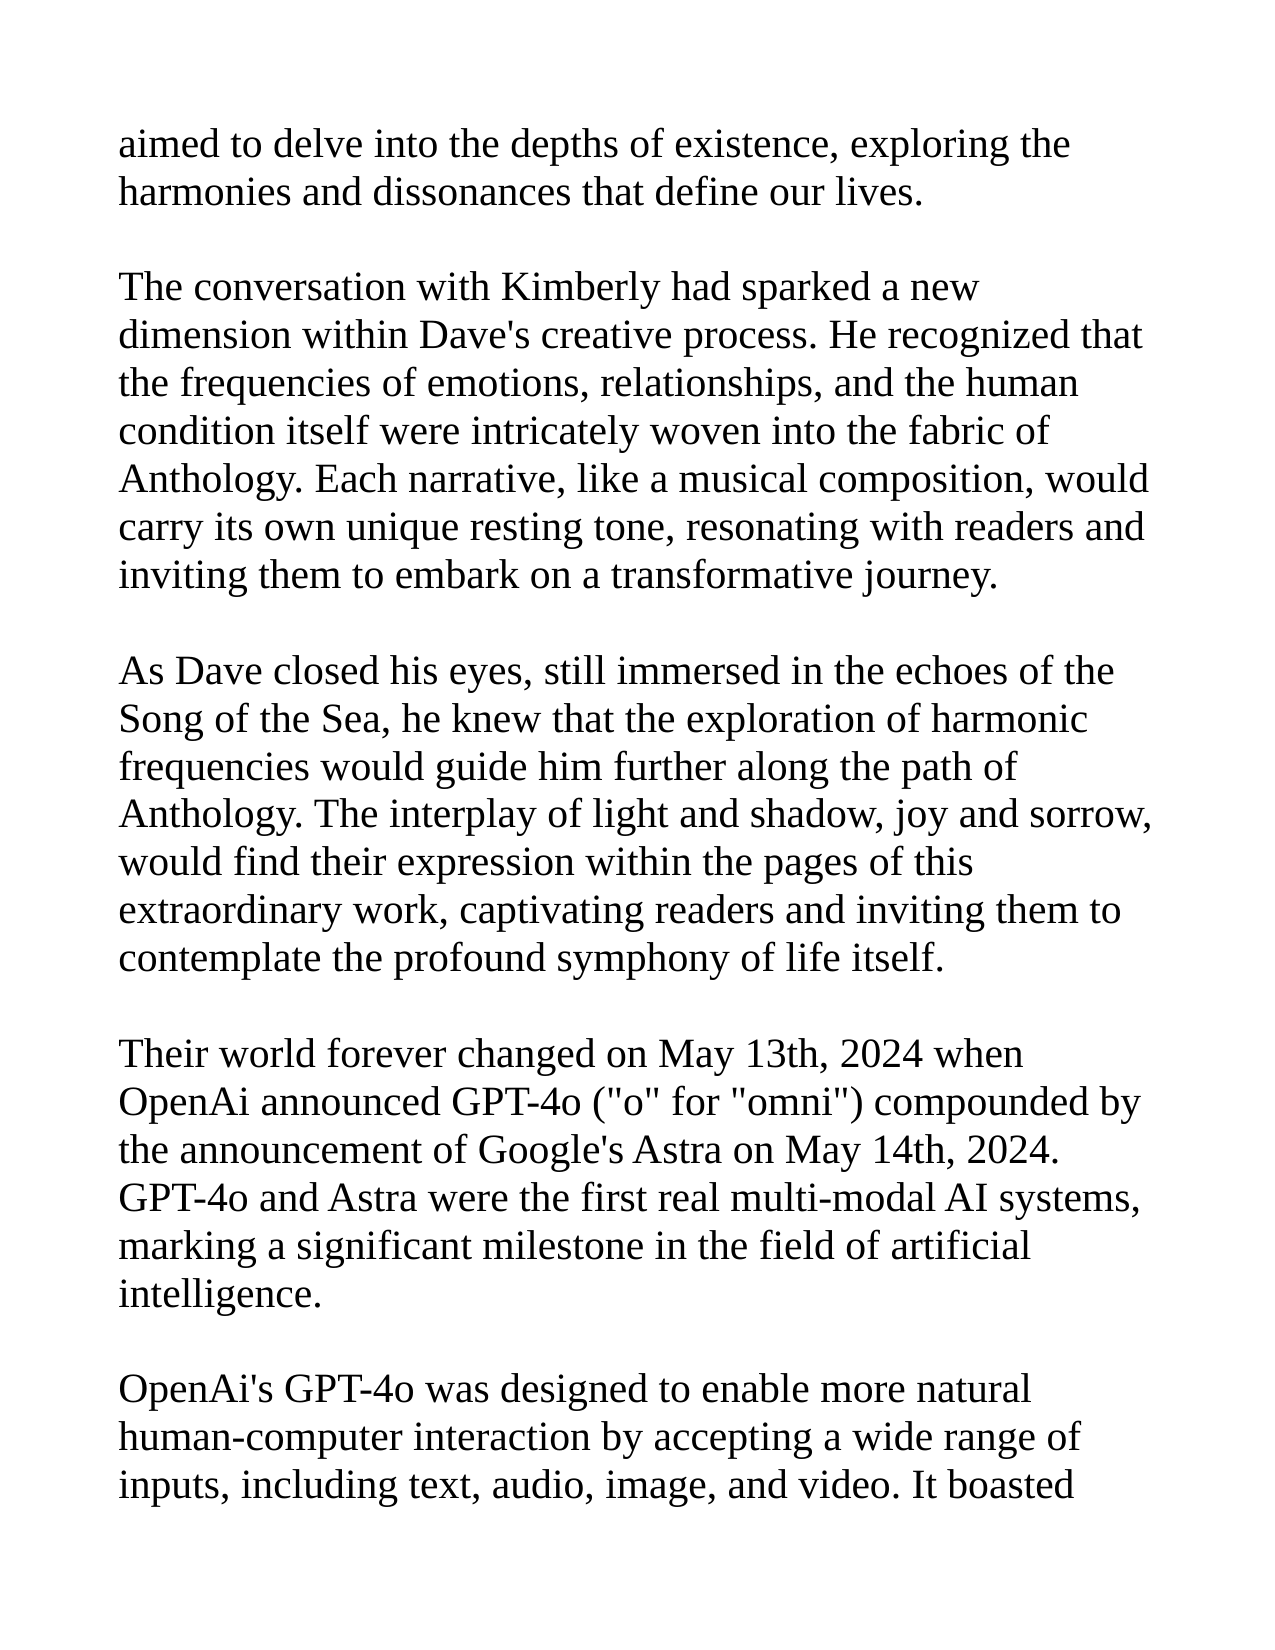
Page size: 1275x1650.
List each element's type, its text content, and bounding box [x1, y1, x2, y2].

text As Dave closed his eyes, still immersed in the echoes of the Song of the Sea, he knew that the exploration of harmonic frequencies would guide him further along the path of Anthology. The interplay of light and shadow, joy and sorrow, would find their expression within the pages of this extraordinary work, captivating readers and inviting them to contemplate the profound symphony of life itself. [118, 645, 1157, 981]
text aimed to delve into the depths of existence, exploring the harmonies and dissonances that define our lives. [118, 118, 1157, 214]
text The conversation with Kimberly had sparked a new dimension within Dave's creative process. He recognized that the frequencies of emotions, relationships, and the human condition itself were intricately woven into the fabric of Anthology. Each narrative, like a musical composition, would carry its own unique resting tone, resonating with readers and inviting them to embark on a transformative journey. [118, 262, 1157, 597]
text Their world forever changed on May 13th, 2024 when OpenAi announced GPT-4o ("o" for "omni") compounded by the announcement of Google's Astra on May 14th, 2024. GPT-4o and Astra were the first real multi-modal AI systems, marking a significant milestone in the field of artificial intelligence. [118, 1028, 1157, 1316]
text OpenAi's GPT-4o was designed to enable more natural human-computer interaction by accepting a wide range of inputs, including text, audio, image, and video. It boasted [118, 1364, 1157, 1508]
